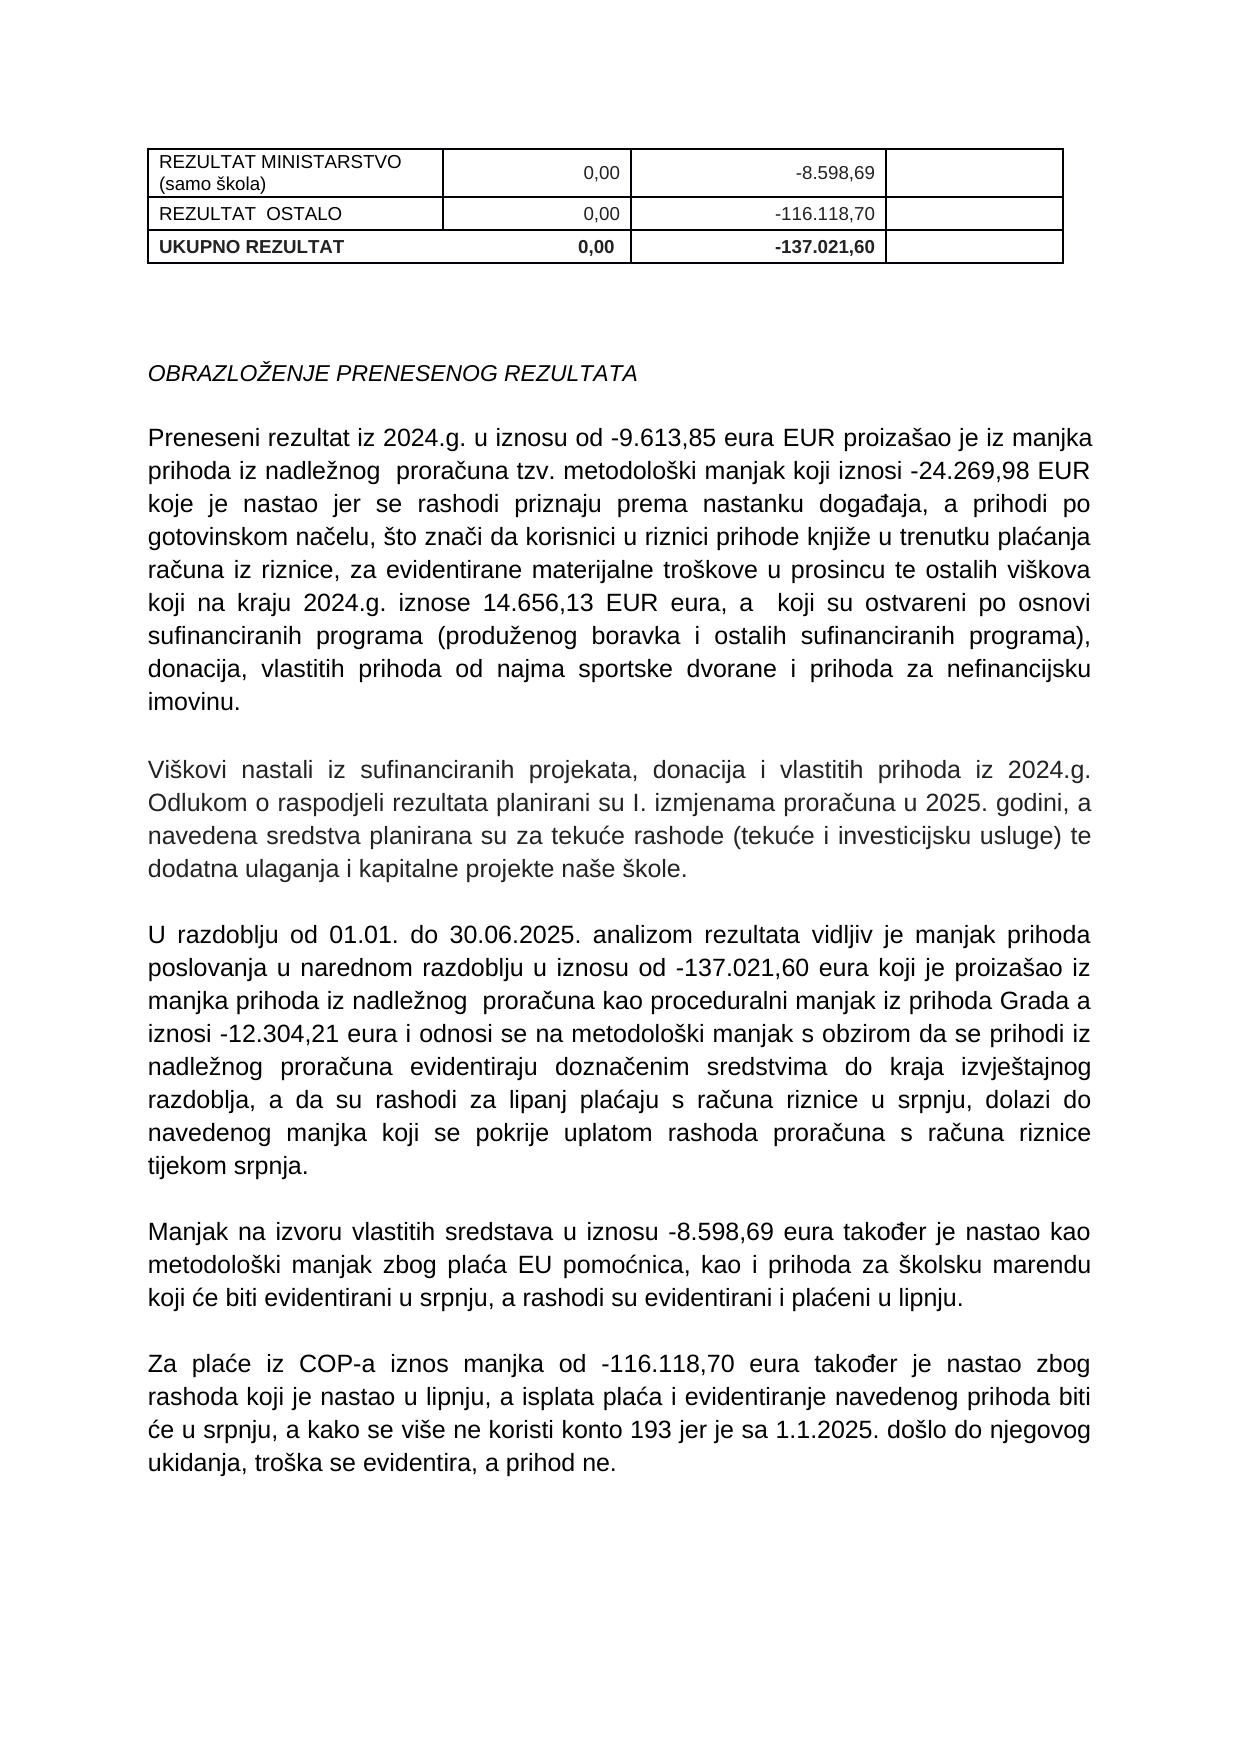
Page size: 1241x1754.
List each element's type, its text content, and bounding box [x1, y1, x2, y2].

table_cell -116.118,70 [632, 198, 885, 229]
table_cell REZULTAT OSTALO [149, 198, 442, 229]
table_cell 0,00 [444, 150, 630, 196]
table_cell [887, 231, 1062, 262]
text U razdoblju od 01.01. do 30.06.2025. analizom rezultata vidljiv je manjak prihoda poslovanja u narednom razdoblju u iznosu od -137.021,60 eura koji je proizašao iz manjka prihoda iz nadležnog proračuna kao proceduralni manjak iz prihoda Grada a iznosi -12.304,21 eura i odnosi se na metodološki manjak s obzirom da se prihodi iz nadležnog proračuna evidentiraju doznačenim sredstvima do kraja izvještajnog razdoblja, a da su rashodi za lipanj plaćaju s računa riznice u srpnju, dolazi do navedenog manjka koji se pokrije uplatom rashoda proračuna s računa riznice tijekom srpnja. [148, 920, 1093, 1180]
text Viškovi nastali iz sufinanciranih projekata, donacija i vlastitih prihoda iz 2024.g. Odlukom o raspodjeli rezultata planirani su I. izmjenama proračuna u 2025. godini, a navedena sredstva planirana su za tekuće rashode (tekuće i investicijsku usluge) te dodatna ulaganja i kapitalne projekte naše škole. [148, 755, 1093, 883]
table_cell REZULTAT MINISTARSTVO (samo škola) [149, 150, 442, 196]
table_cell -8.598,69 [632, 150, 885, 196]
table_cell [887, 150, 1062, 196]
table_cell [887, 198, 1062, 229]
table_cell 0,00 [444, 198, 630, 229]
text Preneseni rezultat iz 2024.g. u iznosu od -9.613,85 eura EUR proizašao je iz manjka prihoda iz nadležnog proračuna tzv. metodološki manjak koji iznosi -24.269,98 EUR koje je nastao jer se rashodi priznaju prema nastanku događaja, a prihodi po gotovinskom načelu, što znači da korisnici u riznici prihode knjiže u trenutku plaćanja računa iz riznice, za evidentirane materijalne troškove u prosincu te ostalih viškova koji na kraju 2024.g. iznose 14.656,13 EUR eura, a koji su ostvareni po osnovi sufinanciranih programa (produženog boravka i ostalih sufinanciranih programa), donacija, vlastitih prihoda od najma sportske dvorane i prihoda za nefinancijsku imovinu. [148, 423, 1093, 716]
table_cell -137.021,60 [632, 231, 885, 262]
text Manjak na izvoru vlastitih sredstava u iznosu -8.598,69 eura također je nastao kao metodološki manjak zbog plaća EU pomoćnica, kao i prihoda za školsku marendu koji će biti evidentirani u srpnju, a rashodi su evidentirani i plaćeni u lipnju. [148, 1217, 1093, 1312]
table_cell UKUPNO REZULTAT 0,00 [149, 231, 630, 262]
text Za plaće iz COP-a iznos manjka od -116.118,70 eura također je nastao zbog rashoda koji je nastao u lipnju, a isplata plaća i evidentiranje navedenog prihoda biti će u srpnju, a kako se više ne koristi konto 193 jer je sa 1.1.2025. došlo do njegovog ukidanja, troška se evidentira, a prihod ne. [148, 1349, 1093, 1477]
text OBRAZLOŽENJE PRENESENOG REZULTATA [148, 359, 1093, 386]
